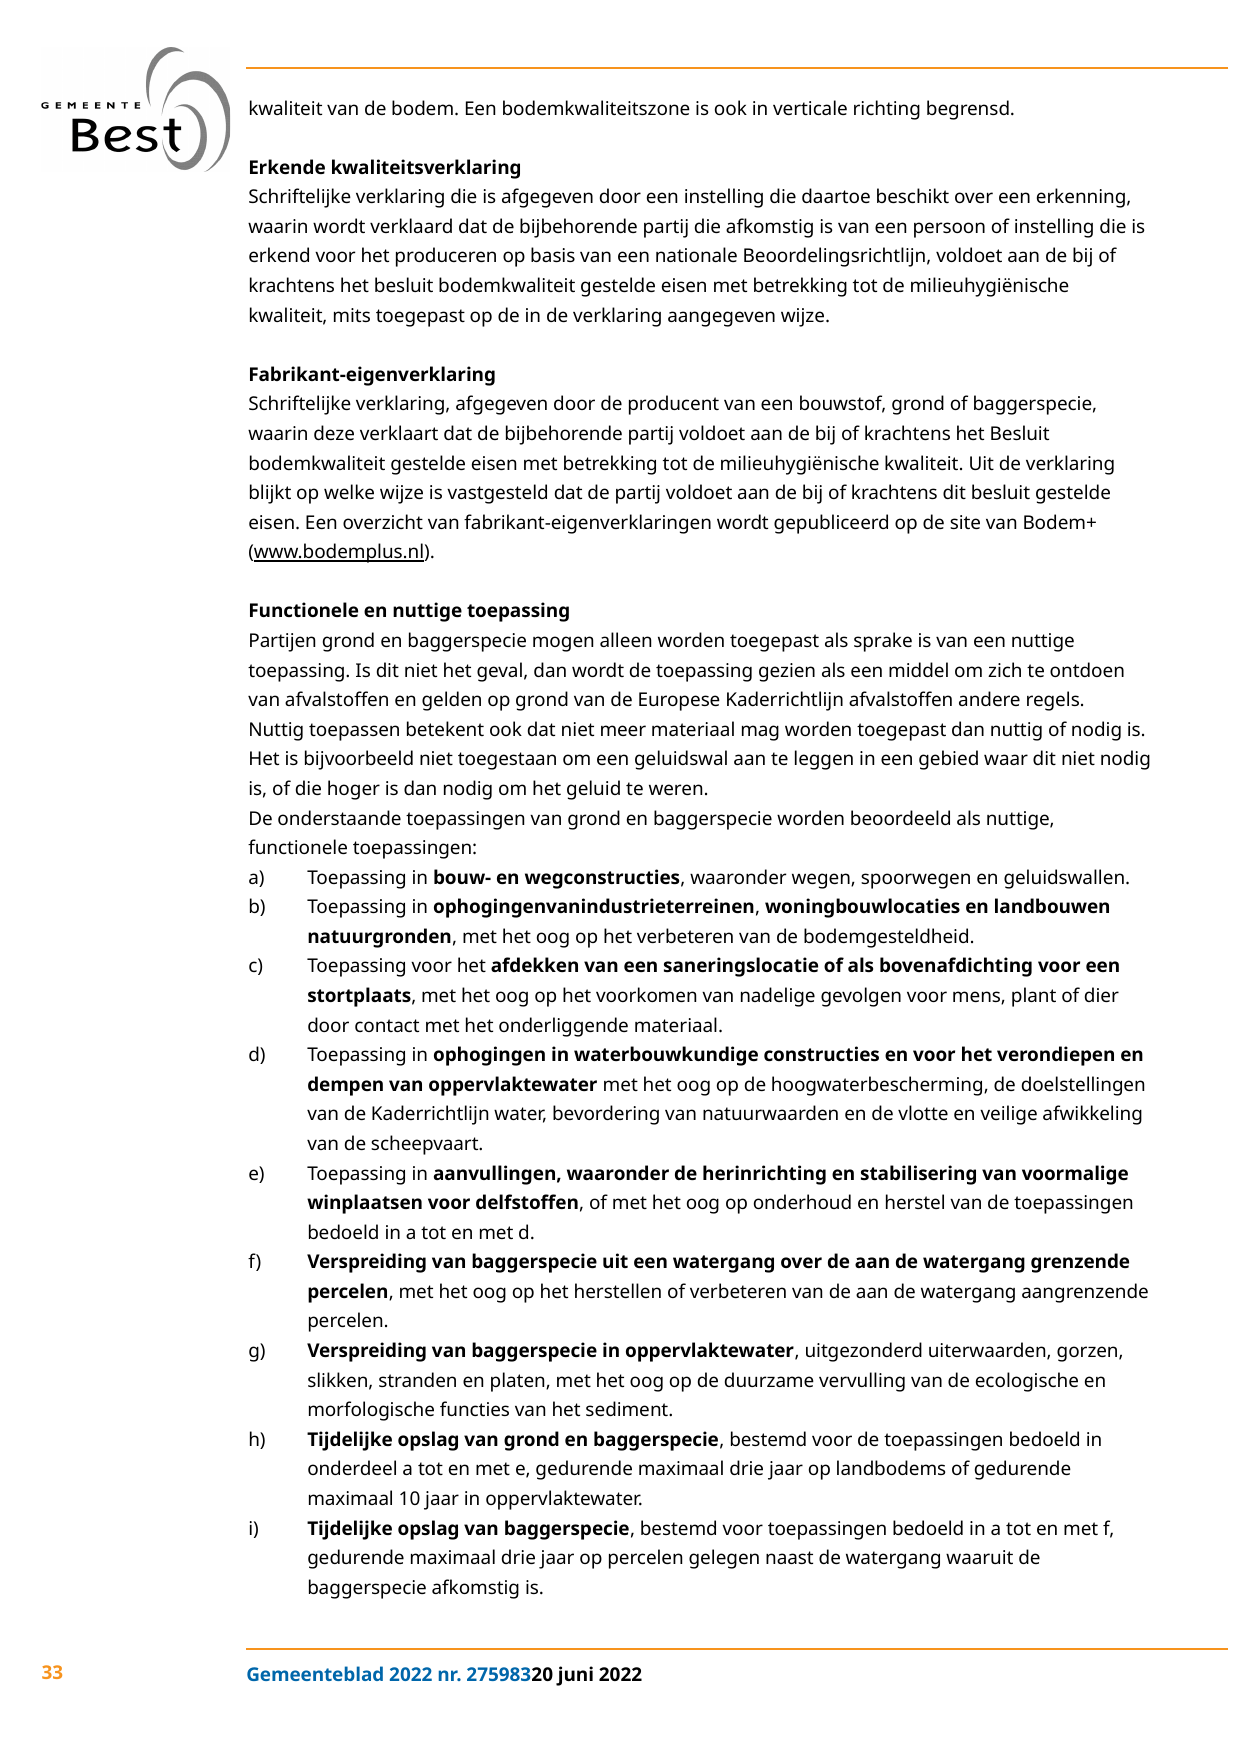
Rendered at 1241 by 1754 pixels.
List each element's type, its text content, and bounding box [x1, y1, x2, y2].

list Verspreiding van baggerspecie in oppervlaktewater, uitgezonderd uiterwaarden, gorzen, slikken, stranden en platen, met het oog op de duurzame vervulling van de ecologische en morfologische functies van het sediment. [248, 1337, 1152, 1422]
list Toepassing in bouw- en wegconstructies, waaronder wegen, spoorwegen en geluidswallen. [248, 864, 1152, 890]
text Fabrikant-eigenverklaring [248, 361, 1152, 387]
text Functionele en nuttige toepassing [248, 598, 1152, 623]
list Verspreiding van baggerspecie uit een watergang over de aan de watergang grenzende percelen, met het oog op het herstellen of verbeteren van de aan de watergang aangrenzende percelen. [248, 1248, 1152, 1333]
text Partijen grond en baggerspecie mogen alleen worden toegepast als sprake is van een nuttige toepassing. Is dit niet het geval, dan wordt de toepassing gezien als een middel om zich te ontdoen van afvalstoffen en gelden op grond van de Europese Kaderrichtlijn afvalstoffen andere regels. [248, 627, 1152, 712]
list Toepassing in aanvullingen, waaronder de herinrichting en stabilisering van voormalige winplaatsen voor delfstoffen, of met het oog op onderhoud en herstel van de toepassingen bedoeld in a tot en met d. [248, 1160, 1152, 1245]
text Schriftelijke verklaring, afgegeven door de producent van een bouwstof, grond of baggerspecie, waarin deze verklaart dat de bijbehorende partij voldoet aan de bij of krachtens het Besluit bodemkwaliteit gestelde eisen met betrekking tot de milieuhygiënische kwaliteit. Uit de verklaring blijkt op welke wijze is vastgesteld dat de partij voldoet aan de bij of krachtens dit besluit gestelde eisen. Een overzicht van fabrikant-eigenverklaringen wordt gepubliceerd op de site van Bodem+ (www.bodemplus.nl). [248, 391, 1152, 564]
picture [41, 47, 231, 172]
text Nuttig toepassen betekent ook dat niet meer materiaal mag worden toegepast dan nuttig of nodig is. Het is bijvoorbeeld niet toegestaan om een geluidswal aan te leggen in een gebied waar dit niet nodig is, of die hoger is dan nodig om het geluid te weren. [248, 716, 1152, 801]
text kwaliteit van de bodem. Een bodemkwaliteitszone is ook in verticale richting begrensd. [248, 95, 1152, 121]
text Erkende kwaliteitsverklaring [248, 154, 1152, 180]
list Toepassing in ophogingenvanindustrieterreinen, woningbouwlocaties en landbouwen natuurgronden, met het oog op het verbeteren van de bodemgesteldheid. [248, 893, 1152, 949]
list Toepassing in ophogingen in waterbouwkundige constructies en voor het verondiepen en dempen van oppervlaktewater met het oog op de hoogwaterbescherming, de doelstellingen van de Kaderrichtlijn water, bevordering van natuurwaarden en de vlotte en veilige afwikkeling van de scheepvaart. [248, 1041, 1152, 1156]
text Schriftelijke verklaring die is afgegeven door een instelling die daartoe beschikt over een erkenning, waarin wordt verklaard dat de bijbehorende partij die afkomstig is van een persoon of instelling die is erkend voor het produceren op basis van een nationale Beoordelingsrichtlijn, voldoet aan de bij of krachtens het besluit bodemkwaliteit gestelde eisen met betrekking tot de milieuhygiënische kwaliteit, mits toegepast op de in de verklaring aangegeven wijze. [248, 183, 1152, 328]
list Tijdelijke opslag van baggerspecie, bestemd voor toepassingen bedoeld in a tot en met f, gedurende maximaal drie jaar op percelen gelegen naast de watergang waaruit de baggerspecie afkomstig is. [248, 1515, 1152, 1600]
list Toepassing voor het afdekken van een saneringslocatie of als bovenafdichting voor een stortplaats, met het oog op het voorkomen van nadelige gevolgen voor mens, plant of dier door contact met het onderliggende materiaal. [248, 953, 1152, 1038]
text De onderstaande toepassingen van grond en baggerspecie worden beoordeeld als nuttige, functionele toepassingen: [248, 805, 1152, 860]
list Tijdelijke opslag van grond en baggerspecie, bestemd voor de toepassingen bedoeld in onderdeel a tot en met e, gedurende maximaal drie jaar op landbodems of gedurende maximaal 10 jaar in oppervlaktewater. [248, 1426, 1152, 1511]
